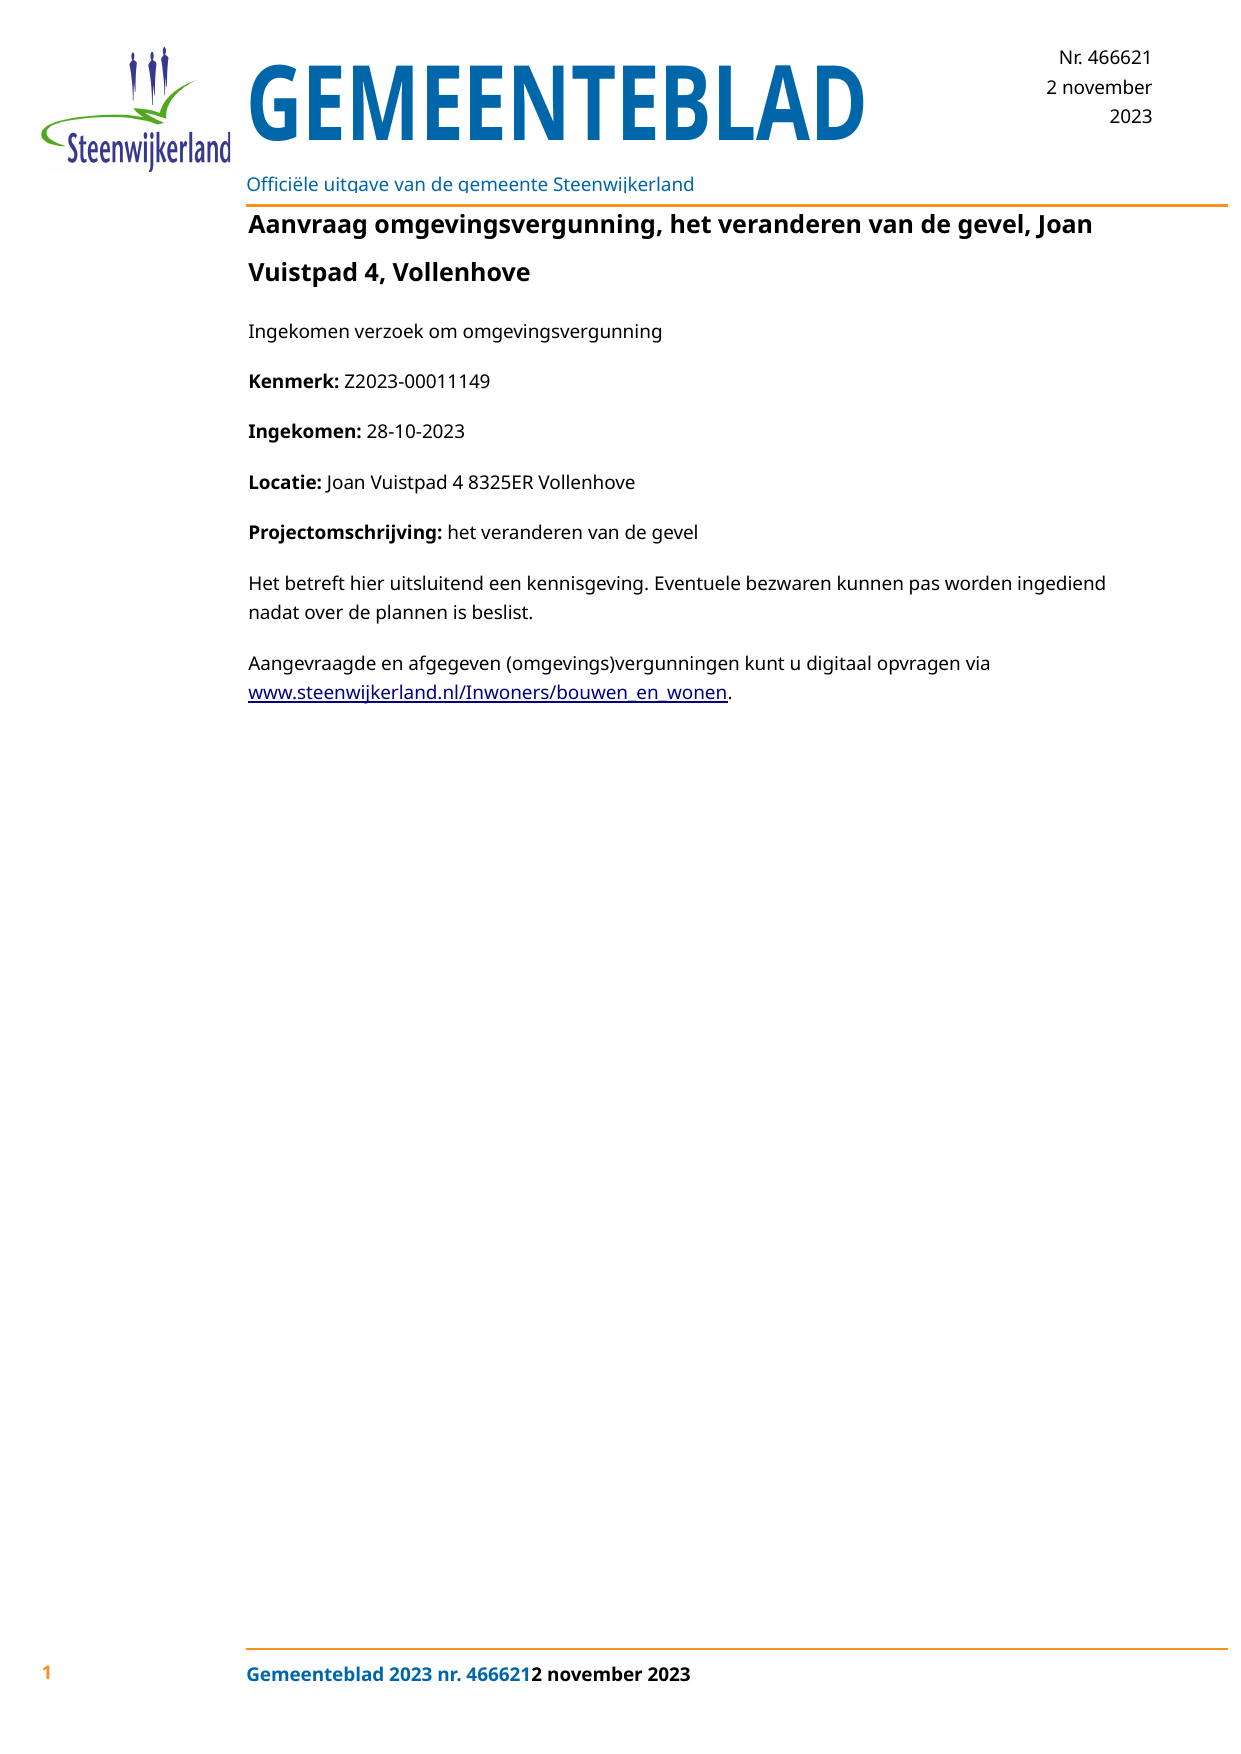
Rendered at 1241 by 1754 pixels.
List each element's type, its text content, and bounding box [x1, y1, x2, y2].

text Locatie: Joan Vuistpad 4 8325ER Vollenhove [248, 469, 1152, 495]
text Aanvraag omgevingsvergunning, het veranderen van de gevel, Joan Vuistpad 4, Vollenhove [248, 207, 1152, 288]
text Kenmerk: Z2023-00011149 [248, 368, 1152, 394]
text Aangevraagde en afgegeven (omgevings)vergunningen kunt u digitaal opvragen via www.steenwijkerland.nl/Inwoners/bouwen_en_wonen. [248, 650, 1152, 705]
text Ingekomen verzoek om omgevingsvergunning [248, 318, 1152, 344]
picture [41, 47, 231, 172]
text Projectomschrijving: het veranderen van de gevel [248, 519, 1152, 545]
text Ingekomen: 28-10-2023 [248, 419, 1152, 444]
text Het betreft hier uitsluitend een kennisgeving. Eventuele bezwaren kunnen pas worden ingediend nadat over de plannen is beslist. [248, 570, 1152, 625]
